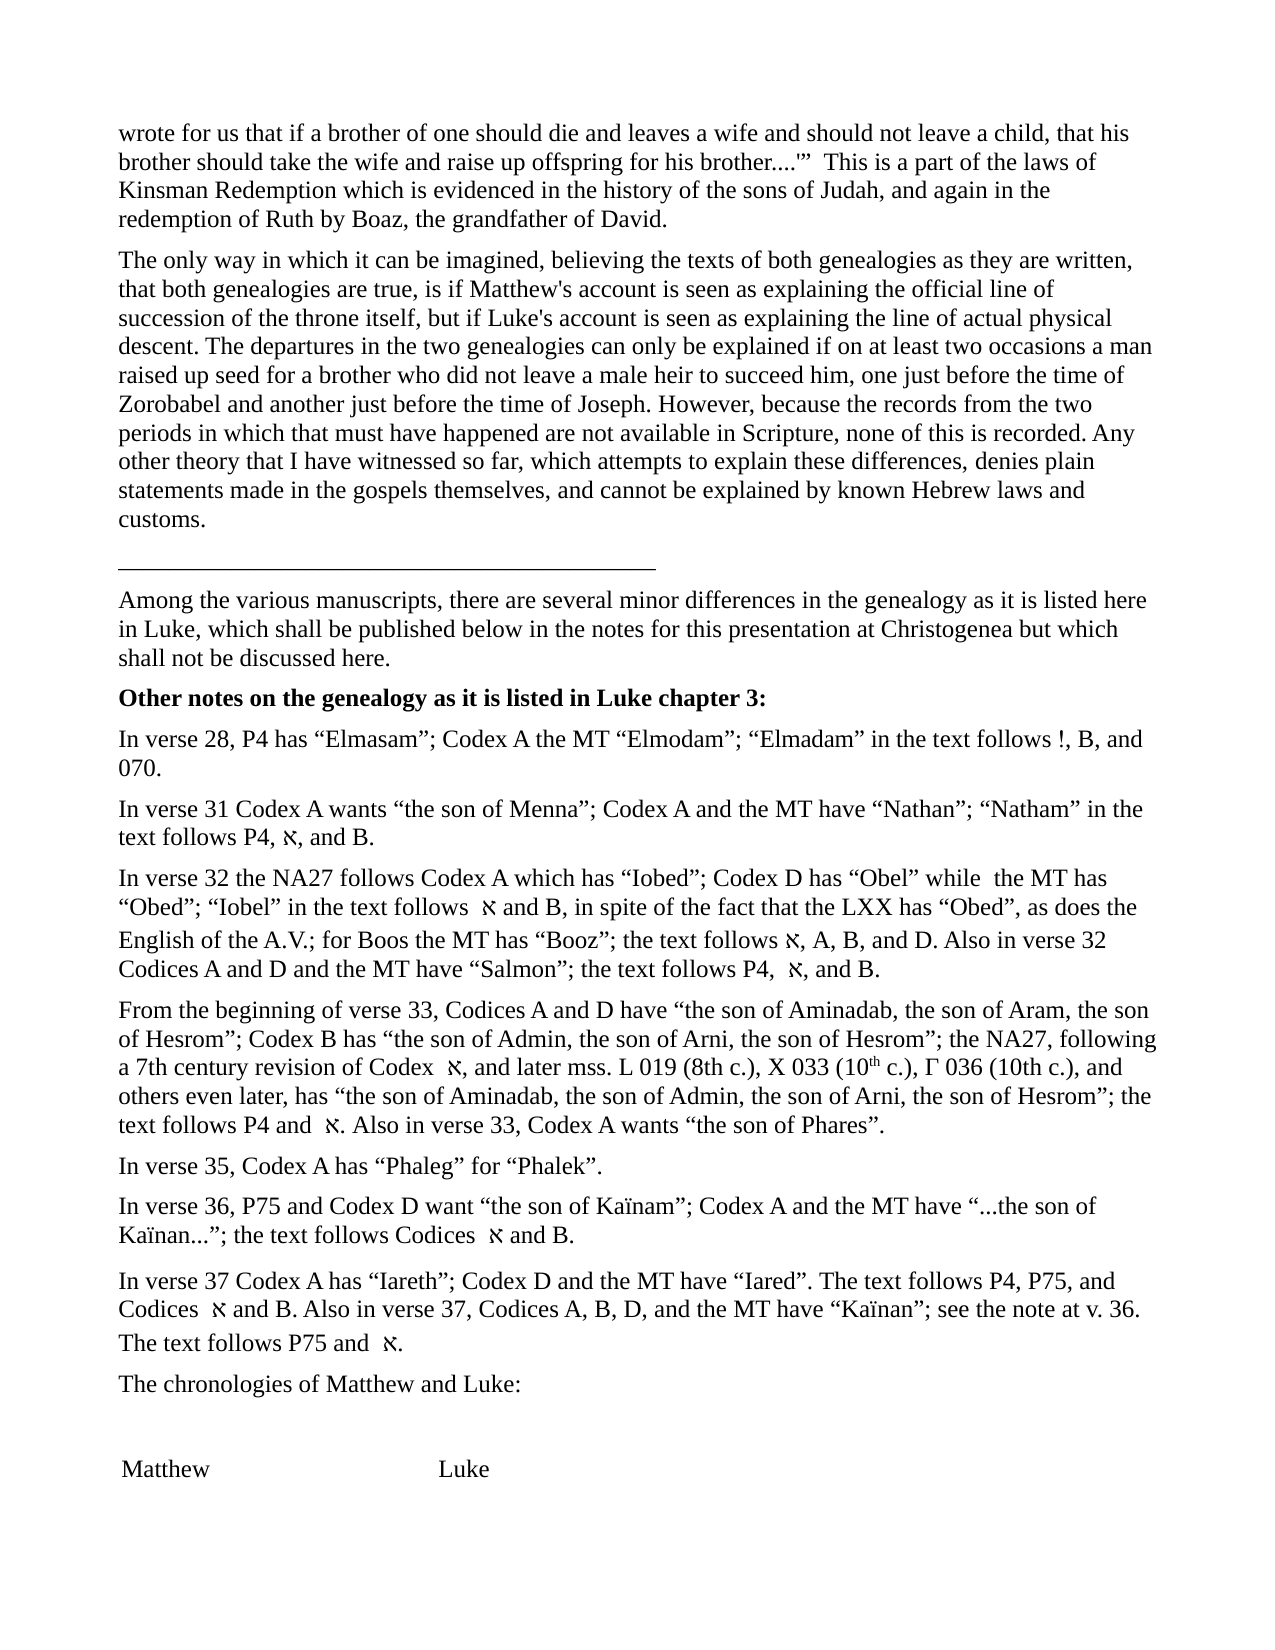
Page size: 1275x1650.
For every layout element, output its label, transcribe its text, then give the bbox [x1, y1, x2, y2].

text wrote for us that if a brother of one should die and leaves a wife and should not leave a child, that his brother should take the wife and raise up offspring for his brother....'” This is a part of the laws of Kinsman Redemption which is evidenced in the history of the sons of Judah, and again in the redemption of Ruth by Boaz, the grandfather of David. [118, 118, 1157, 233]
text In verse 32 the NA27 follows Codex A which has “Iobed”; Codex D has “Obel” while the MT has “Obed”; “Iobel” in the text follows א and B, in spite of the fact that the LXX has “Obed”, as does the English of the A.V.; for Boos the MT has “Booz”; the text follows א, A, B, and D. Also in verse 32 Codices A and D and the MT have “Salmon”; the text follows P4, א, and B. [118, 863, 1157, 983]
text In verse 35, Codex A has “Phaleg” for “Phalek”. [118, 1151, 1157, 1179]
text In verse 28, P4 has “Elmasam”; Codex A the MT “Elmodam”; “Elmadam” in the text follows !, B, and 070. [118, 724, 1157, 782]
text ___________________________________________ [118, 544, 1157, 573]
table_header Matthew [118, 1450, 286, 1487]
text In verse 31 Codex A wants “the son of Menna”; Codex A and the MT have “Nathan”; “Natham” in the text follows P4, א, and B. [118, 794, 1157, 851]
table_header Luke [435, 1450, 591, 1487]
text In verse 37 Codex A has “Iareth”; Codex D and the MT have “Iared”. The text follows P4, P75, and Codices א and B. Also in verse 37, Codices A, B, D, and the MT have “Kaïnan”; see the note at v. 36. The text follows P75 and א. [118, 1266, 1157, 1357]
table_header [591, 1450, 1157, 1487]
table_cell [286, 1487, 435, 1524]
text From the beginning of verse 33, Codices A and D have “the son of Aminadab, the son of Aram, the son of Hesrom”; Codex B has “the son of Admin, the son of Arni, the son of Hesrom”; the NA27, following a 7th century revision of Codex א, and later mss. L 019 (8th c.), X 033 (10th c.), Γ 036 (10th c.), and others even later, has “the son of Aminadab, the son of Admin, the son of Arni, the son of Hesrom”; the text follows P4 and א. Also in verse 33, Codex A wants “the son of Phares”. [118, 995, 1157, 1139]
table_cell [118, 1487, 286, 1524]
table_header [286, 1450, 435, 1487]
text Among the various manuscripts, there are several minor differences in the genealogy as it is listed here in Luke, which shall be published below in the notes for this presentation at Christogenea but which shall not be discussed here. [118, 585, 1157, 672]
text Other notes on the genealogy as it is listed in Luke chapter 3: [118, 683, 1157, 712]
table_cell [591, 1487, 1157, 1524]
text The chronologies of Matthew and Luke: [118, 1369, 1157, 1397]
table_cell [435, 1487, 591, 1524]
text The only way in which it can be imagined, believing the texts of both genealogies as they are written, that both genealogies are true, is if Matthew's account is seen as explaining the official line of succession of the throne itself, but if Luke's account is seen as explaining the line of actual physical descent. The departures in the two genealogies can only be explained if on at least two occasions a man raised up seed for a brother who did not leave a male heir to succeed him, one just before the time of Zorobabel and another just before the time of Joseph. However, because the records from the two periods in which that must have happened are not available in Scripture, none of this is recorded. Any other theory that I have witnessed so far, which attempts to explain these differences, denies plain statements made in the gospels themselves, and cannot be explained by known Hebrew laws and customs. [118, 245, 1157, 533]
text In verse 36, P75 and Codex D want “the son of Kaïnam”; Codex A and the MT have “...the son of Kaïnan...”; the text follows Codices א and B. [118, 1191, 1157, 1254]
